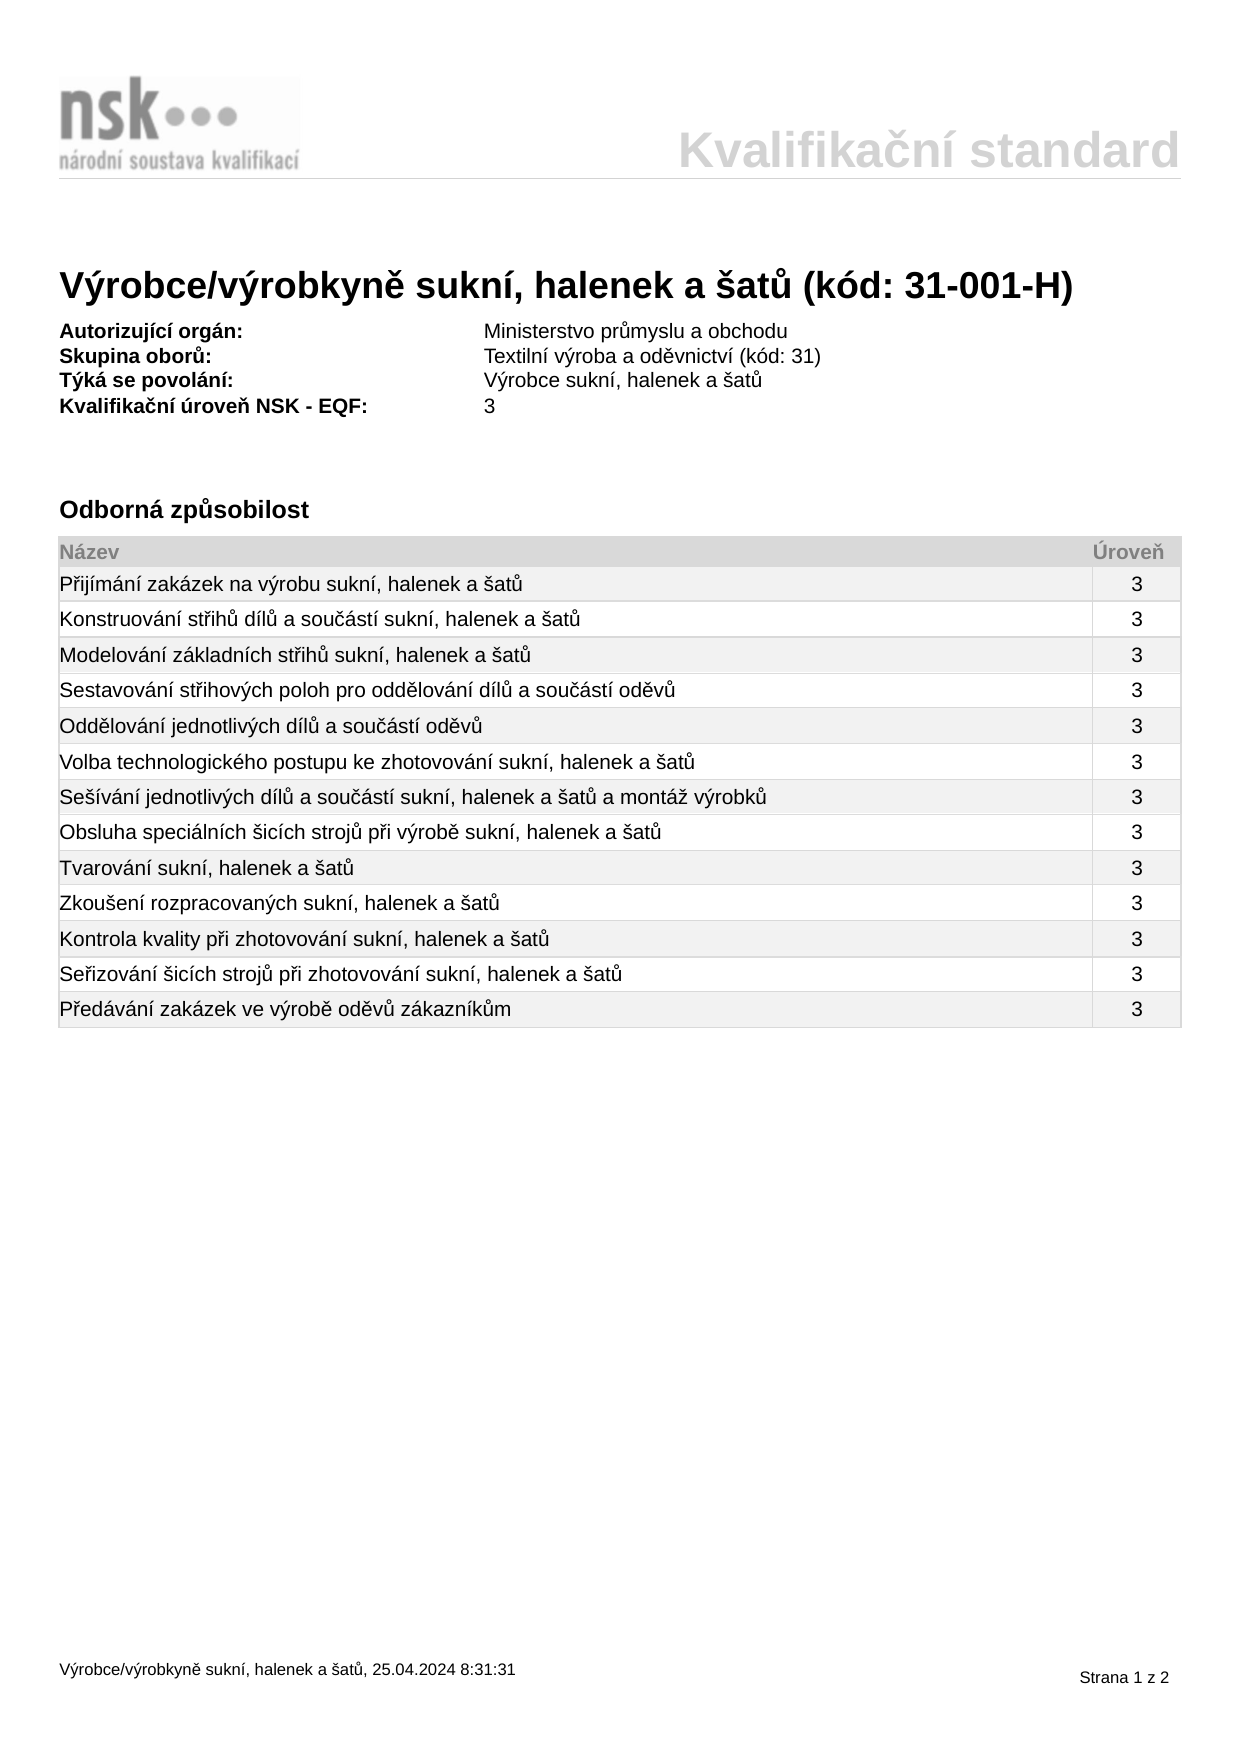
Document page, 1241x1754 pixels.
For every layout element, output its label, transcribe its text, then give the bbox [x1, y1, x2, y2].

table_cell [1093, 1028, 1169, 1327]
table_cell [862, 1493, 1093, 1659]
table_cell Oddělování jednotlivých dílů a součástí oděvů [60, 708, 1092, 743]
table_cell 3 [1093, 674, 1180, 707]
table_cell 3 [484, 394, 1181, 417]
table_cell [1169, 524, 1181, 536]
table_cell Úroveň [1093, 537, 1180, 566]
table_cell [620, 196, 626, 224]
table_cell [484, 524, 620, 536]
table_cell 3 [1093, 885, 1180, 920]
table_cell [1093, 524, 1169, 536]
table_cell [1169, 196, 1181, 224]
table_cell [59, 524, 483, 536]
table_cell Sestavování střihových poloh pro oddělování dílů a součástí oděvů [60, 674, 1092, 707]
table_cell Autorizující orgán: [59, 319, 483, 343]
table_cell [626, 196, 862, 224]
table_header [621, 59, 626, 172]
table_cell Název [60, 537, 1092, 566]
table_cell [620, 524, 626, 536]
table_cell Konstruování střihů dílů a součástí sukní, halenek a šatů [60, 602, 1092, 636]
table_cell [59, 179, 1181, 196]
table_cell [59, 196, 483, 224]
table_cell [626, 1028, 862, 1327]
table_cell [59, 1493, 483, 1659]
table_cell [1169, 418, 1181, 489]
table_cell [484, 1493, 620, 1659]
table_cell [1093, 1493, 1169, 1659]
table_cell [1169, 307, 1181, 319]
table_cell 3 [1093, 851, 1180, 884]
table_cell [59, 1327, 483, 1493]
table_cell [620, 307, 626, 319]
table_cell 3 [1093, 958, 1180, 991]
table_cell [484, 418, 620, 489]
table_cell 3 [1093, 992, 1180, 1027]
table_cell [484, 307, 620, 319]
table_cell [626, 1493, 862, 1659]
table_cell [626, 307, 862, 319]
table_cell [626, 524, 862, 536]
table_cell [1093, 307, 1169, 319]
table_cell Zkoušení rozpracovaných sukní, halenek a šatů [60, 885, 1092, 920]
table_cell Přijímání zakázek na výrobu sukní, halenek a šatů [60, 567, 1092, 600]
table_cell [59, 172, 483, 178]
table_cell [862, 524, 1093, 536]
table_cell [626, 418, 862, 489]
table_cell 3 [1093, 638, 1180, 672]
table_cell [1169, 1493, 1181, 1659]
table_cell [484, 1028, 620, 1327]
table_cell Týká se povolání: [59, 368, 483, 392]
table_cell Předávání zakázek ve výrobě oděvů zákazníkům [60, 992, 1092, 1027]
table_cell Volba technologického postupu ke zhotovování sukní, halenek a šatů [60, 744, 1092, 779]
table_cell [1169, 1327, 1181, 1493]
table_cell Textilní výroba a oděvnictví (kód: 31) [484, 344, 1181, 368]
table_cell [1169, 1028, 1181, 1327]
table_cell 3 [1093, 744, 1180, 779]
table_cell Sešívání jednotlivých dílů a součástí sukní, halenek a šatů a montáž výrobků [60, 780, 1092, 813]
table_cell 3 [1093, 602, 1180, 636]
table_cell 3 [1093, 708, 1180, 743]
table_cell [59, 307, 483, 319]
table_cell Kvalifikační úroveň NSK - EQF: [59, 394, 483, 417]
table_cell [620, 1493, 626, 1659]
table_cell [620, 1327, 626, 1493]
table_cell 3 [1093, 780, 1180, 813]
table_cell [59, 418, 483, 489]
table_cell Seřizování šicích strojů při zhotovování sukní, halenek a šatů [60, 958, 1092, 991]
table_cell [862, 1327, 1093, 1493]
picture [58, 59, 621, 172]
table_header Kvalifikační standard [626, 59, 1181, 178]
table_cell Tvarování sukní, halenek a šatů [60, 851, 1092, 884]
table_cell Kontrola kvality při zhotovování sukní, halenek a šatů [60, 921, 1092, 956]
table_cell [620, 418, 626, 489]
table_cell 3 [1093, 815, 1180, 849]
table_cell [484, 172, 620, 178]
table_cell [862, 1028, 1093, 1327]
table_cell [620, 1028, 626, 1327]
table_cell [626, 1327, 862, 1493]
table_cell Výrobce/výrobkyně sukní, halenek a šatů (kód: 31-001-H) [59, 224, 1181, 307]
table_cell Strana 1 z 2 [862, 1660, 1169, 1696]
table_cell [484, 196, 620, 224]
table_cell Výrobce sukní, halenek a šatů [484, 368, 1181, 393]
table_cell [1169, 1660, 1181, 1696]
table_cell 3 [1093, 567, 1180, 600]
table_cell Obsluha speciálních šicích strojů při výrobě sukní, halenek a šatů [60, 815, 1092, 849]
table_cell Ministerstvo průmyslu a obchodu [484, 319, 1181, 344]
table_cell [484, 1327, 620, 1493]
table_cell Výrobce/výrobkyně sukní, halenek a šatů, 25.04.2024 8:31:31 [59, 1660, 862, 1696]
table_cell 3 [1093, 921, 1180, 956]
table_cell [1093, 196, 1169, 224]
table_cell Modelování základních střihů sukní, halenek a šatů [60, 638, 1092, 672]
table_cell [1093, 418, 1169, 489]
table_cell Odborná způsobilost [59, 489, 1181, 524]
table_cell [862, 196, 1093, 224]
table_cell Skupina oborů: [59, 344, 483, 368]
table_cell [862, 307, 1093, 319]
table_cell [59, 1028, 483, 1327]
table_cell [862, 418, 1093, 489]
table_cell [1093, 1327, 1169, 1493]
